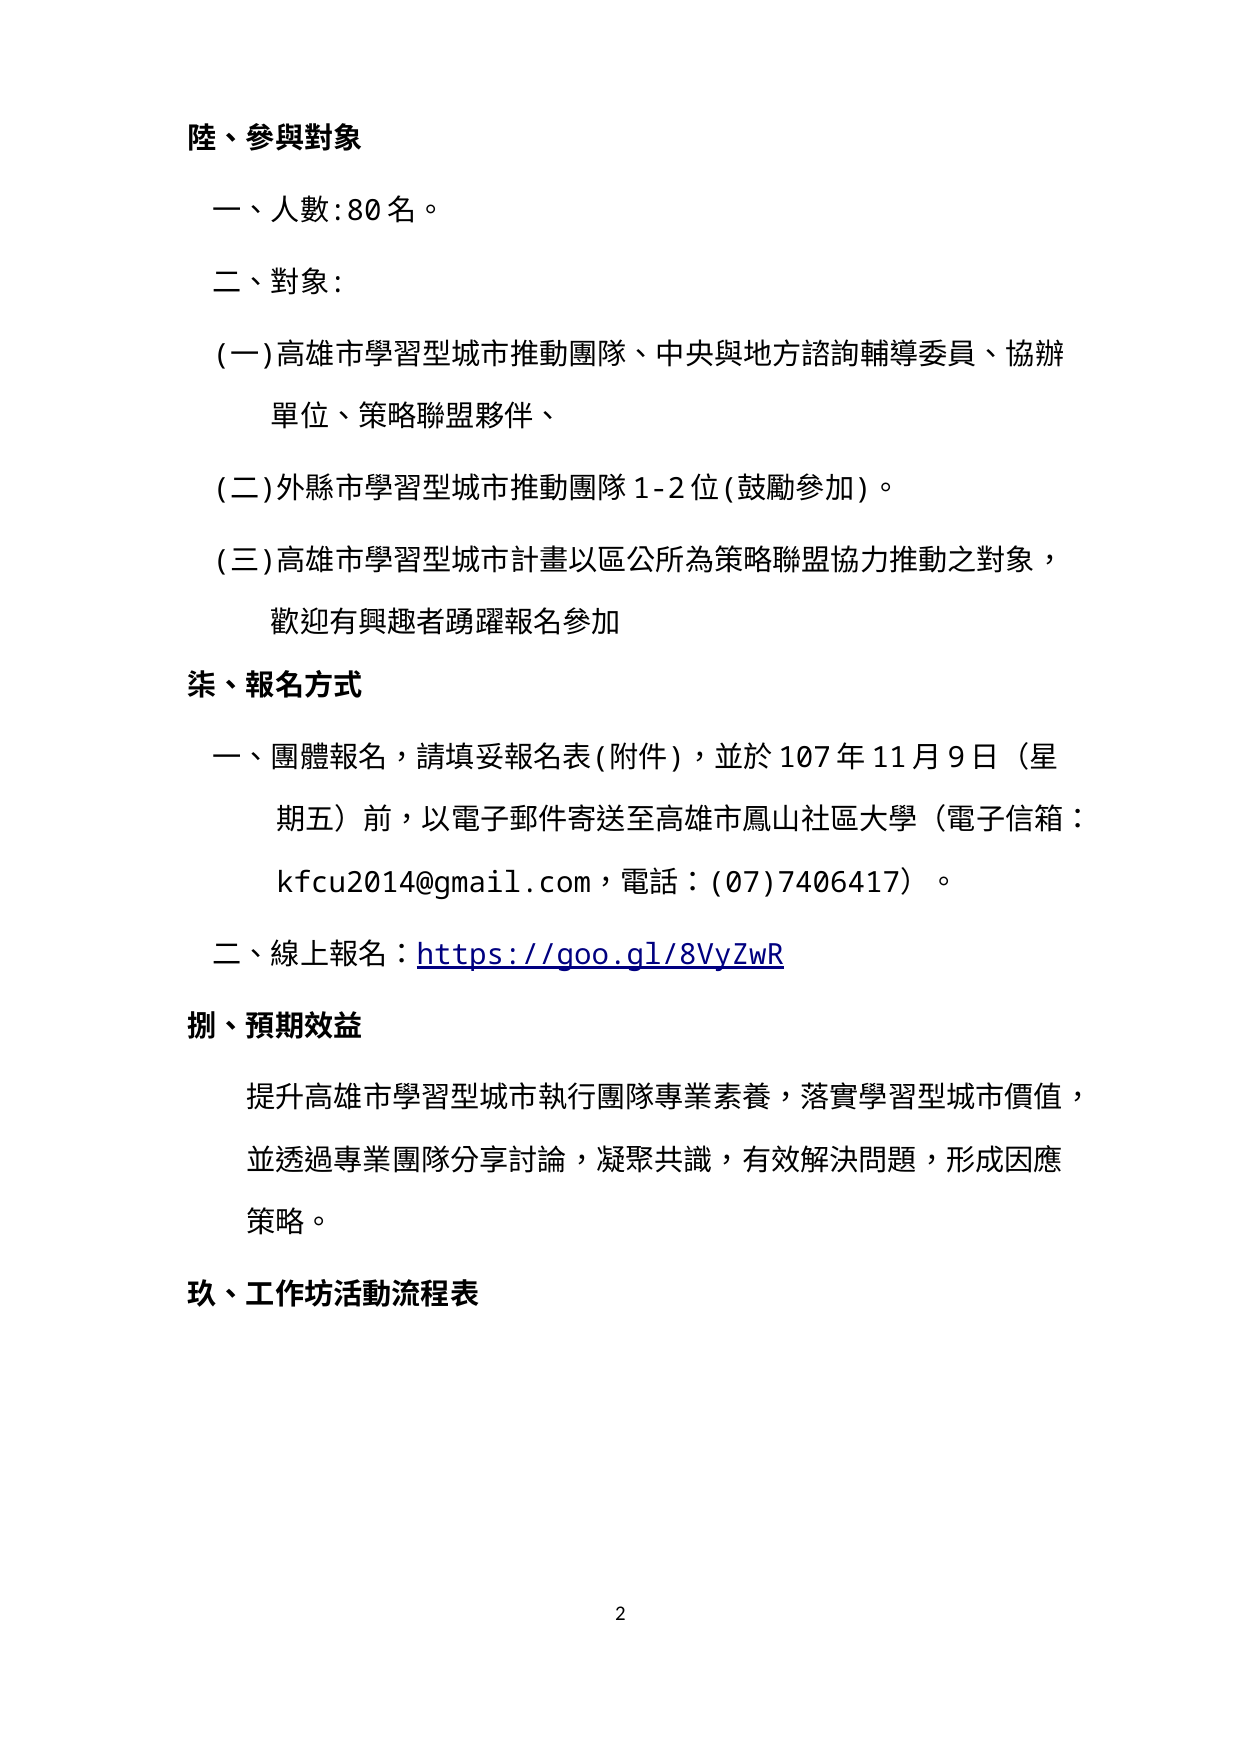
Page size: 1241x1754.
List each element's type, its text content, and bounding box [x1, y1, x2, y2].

text 玖、工作坊活動流程表 [187, 1250, 1053, 1313]
text 二、線上報名：https://goo.gl/8VyZwR [212, 910, 1073, 972]
text 捌、預期效益 [187, 982, 1073, 1044]
text 陸、參與對象 [187, 94, 1073, 157]
text (三)高雄市學習型城市計畫以區公所為策略聯盟協力推動之對象，歡迎有興趣者踴躍報名參加 [212, 516, 1073, 641]
text (二)外縣市學習型城市推動團隊1-2位(鼓勵參加)。 [212, 444, 1073, 507]
text 一、人數:80名。 [212, 166, 1073, 228]
text 柒、報名方式 [187, 641, 1073, 703]
text (一)高雄市學習型城市推動團隊、中央與地方諮詢輔導委員、協辦單位、策略聯盟夥伴、 [212, 310, 1073, 435]
text 提升高雄市學習型城市執行團隊專業素養，落實學習型城市價值，並透過專業團隊分享討論，凝聚共識，有效解決問題，形成因應策略。 [246, 1053, 1073, 1241]
text 一、團體報名，請填妥報名表(附件)，並於107年11月9日（星期五）前，以電子郵件寄送至高雄市鳳山社區大學（電子信箱：kfcu2014@gmail.com，電話：(07)7406417）。 [212, 713, 1073, 900]
text 二、對象: [212, 238, 1073, 300]
